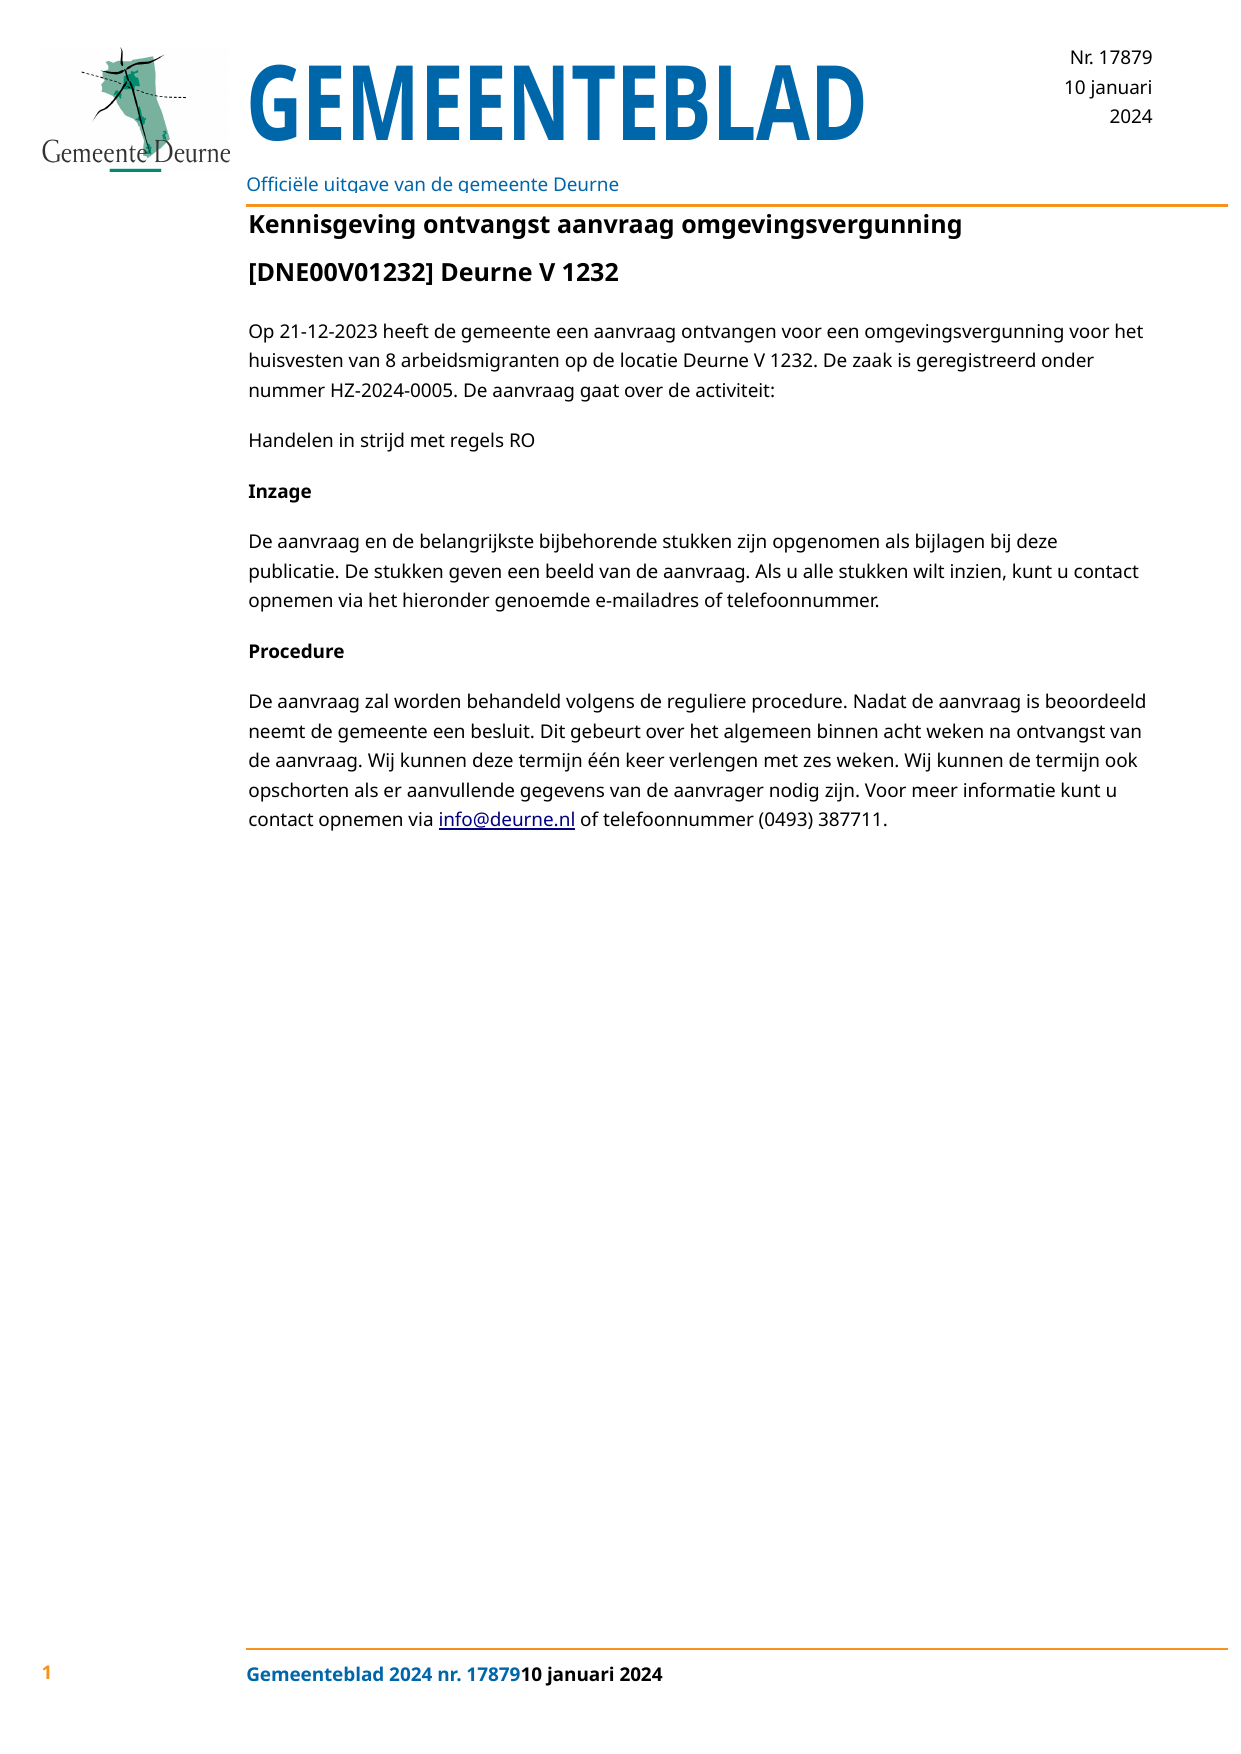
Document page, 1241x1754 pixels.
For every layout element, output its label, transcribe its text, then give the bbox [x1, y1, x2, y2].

picture [41, 47, 231, 172]
text De aanvraag zal worden behandeld volgens de reguliere procedure. Nadat de aanvraag is beoordeeld neemt de gemeente een besluit. Dit gebeurt over het algemeen binnen acht weken na ontvangst van de aanvraag. Wij kunnen deze termijn één keer verlengen met zes weken. Wij kunnen de termijn ook opschorten als er aanvullende gegevens van de aanvrager nodig zijn. Voor meer informatie kunt u contact opnemen via info@deurne.nl of telefoonnummer (0493) 387711. [248, 688, 1152, 832]
text Handelen in strijd met regels RO [248, 427, 1152, 453]
text Inzage [248, 478, 1152, 504]
text De aanvraag en de belangrijkste bijbehorende stukken zijn opgenomen als bijlagen bij deze publicatie. De stukken geven een beeld van de aanvraag. Als u alle stukken wilt inzien, kunt u contact opnemen via het hieronder genoemde e-mailadres of telefoonnummer. [248, 528, 1152, 613]
text Kennisgeving ontvangst aanvraag omgevingsvergunning [DNE00V01232] Deurne V 1232 [248, 207, 1152, 288]
text Op 21-12-2023 heeft de gemeente een aanvraag ontvangen voor een omgevingsvergunning voor het huisvesten van 8 arbeidsmigranten op de locatie Deurne V 1232. De zaak is geregistreerd onder nummer HZ-2024-0005. De aanvraag gaat over de activiteit: [248, 318, 1152, 403]
text Procedure [248, 638, 1152, 664]
